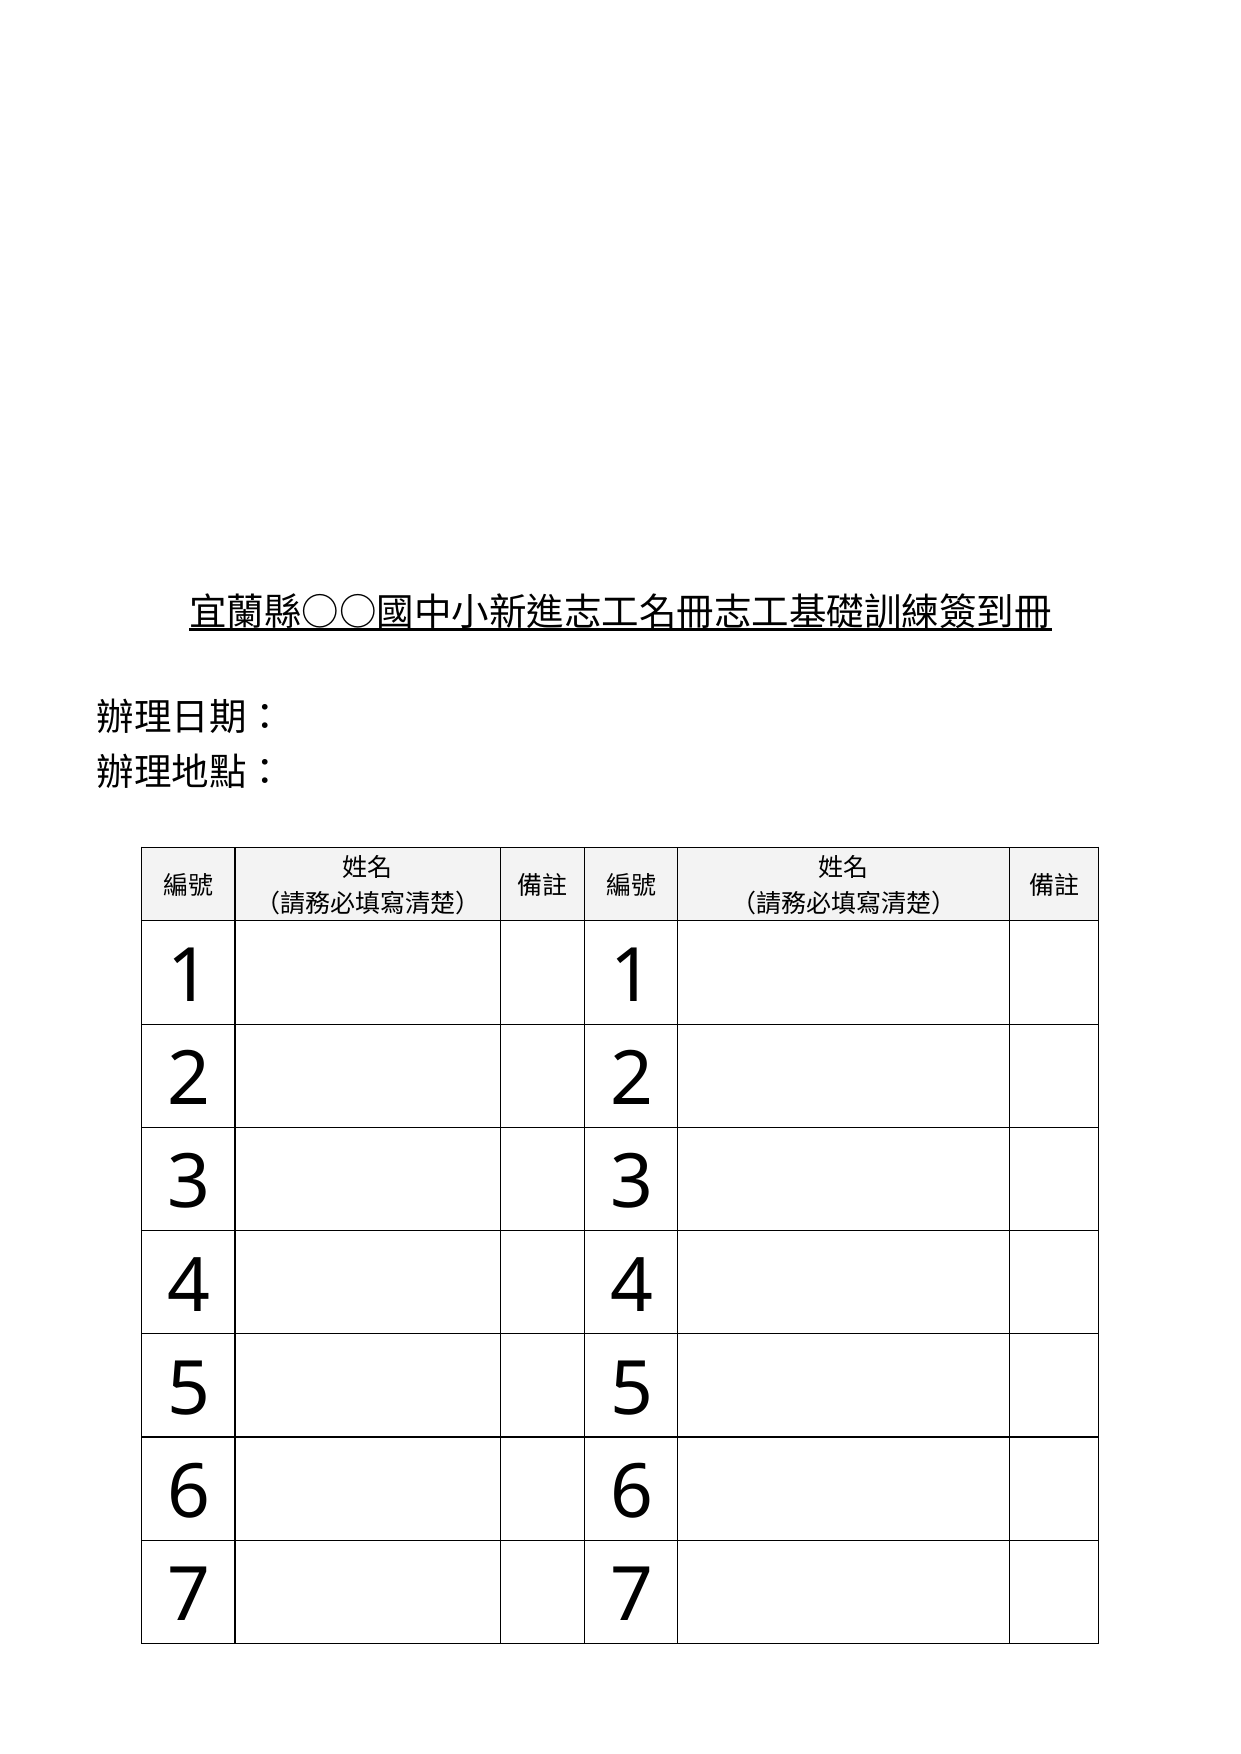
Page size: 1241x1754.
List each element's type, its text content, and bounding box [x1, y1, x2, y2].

table_cell [236, 1128, 500, 1230]
table_header 姓名 （請務必填寫清楚） [236, 848, 500, 920]
table_cell 6 [585, 1438, 677, 1539]
table_cell [501, 1334, 584, 1436]
table_cell [678, 1334, 1009, 1436]
table_cell [236, 1231, 500, 1333]
table_cell [501, 1231, 584, 1333]
table_cell [678, 921, 1009, 1023]
table_cell [678, 1128, 1009, 1230]
table_cell 5 [585, 1334, 677, 1436]
table_cell [236, 1541, 500, 1643]
table_cell [1010, 1438, 1098, 1539]
table_cell 7 [142, 1541, 234, 1643]
text 辦理地點： [59, 741, 1181, 796]
table_cell 1 [142, 921, 234, 1023]
table_header 姓名 （請務必填寫清楚） [678, 848, 1009, 920]
table_cell 5 [142, 1334, 234, 1436]
table_cell [236, 1334, 500, 1436]
table_cell [1010, 1231, 1098, 1333]
table_cell [236, 1025, 500, 1127]
table_header 編號 [142, 848, 234, 920]
table_cell [1010, 1025, 1098, 1127]
table_cell [501, 1438, 584, 1539]
table_cell [678, 1231, 1009, 1333]
text 宜蘭縣○○國中小新進志工名冊志工基礎訓練簽到冊 [59, 582, 1181, 636]
table_cell 4 [585, 1231, 677, 1333]
table_cell [1010, 1334, 1098, 1436]
table_header 編號 [585, 848, 677, 920]
table_header 備註 [1010, 848, 1098, 920]
table_cell [678, 1025, 1009, 1127]
table_cell [1010, 921, 1098, 1023]
table_cell [501, 1025, 584, 1127]
table_cell [1010, 1128, 1098, 1230]
table_cell 2 [585, 1025, 677, 1127]
table_cell [1010, 1541, 1098, 1643]
table_cell [501, 921, 584, 1023]
table_cell [501, 1128, 584, 1230]
table_cell [501, 1541, 584, 1643]
table_header 備註 [501, 848, 584, 920]
text 辦理日期： [59, 687, 1181, 741]
table_cell [678, 1438, 1009, 1539]
table_cell [236, 921, 500, 1023]
table_cell [678, 1541, 1009, 1643]
table_cell [236, 1438, 500, 1539]
table_cell 1 [585, 921, 677, 1023]
table_cell 4 [142, 1231, 234, 1333]
table_cell 7 [585, 1541, 677, 1643]
table_cell 2 [142, 1025, 234, 1127]
table_cell 3 [585, 1128, 677, 1230]
table_cell 6 [142, 1438, 234, 1539]
table_cell 3 [142, 1128, 234, 1230]
